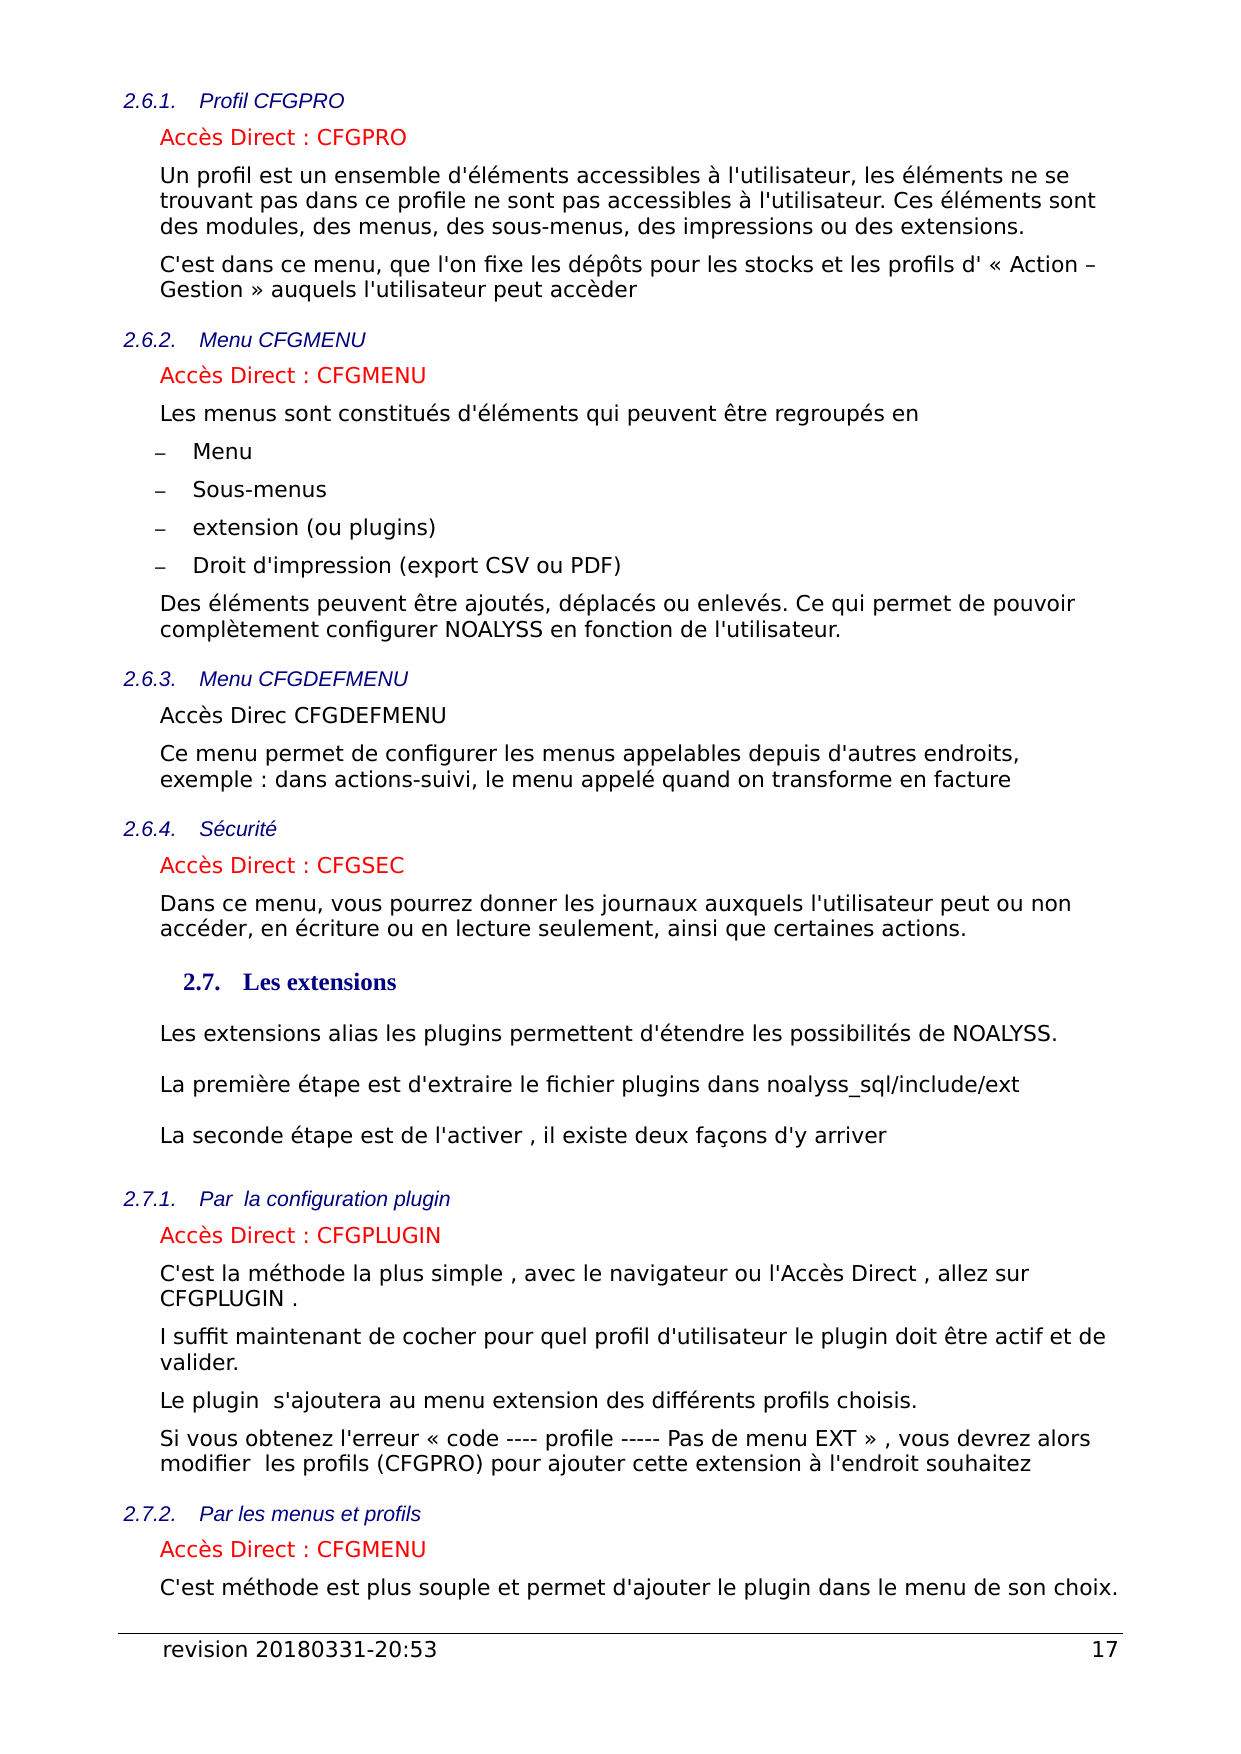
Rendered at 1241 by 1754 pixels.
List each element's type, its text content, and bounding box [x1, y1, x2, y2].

subtitle Par les menus et profils [117, 1501, 1123, 1526]
text Le plugin s'ajoutera au menu extension des différents profils choisis. [159, 1388, 1123, 1413]
subtitle Menu CFGMENU [117, 327, 1123, 352]
list Droit d'impression (export CSV ou PDF) [155, 553, 1123, 579]
text Dans ce menu, vous pourrez donner les journaux auxquels l'utilisateur peut ou non accéder, en écriture ou en lecture seulement, ainsi que certaines actions. [159, 891, 1123, 942]
text Les menus sont constitués d'éléments qui peuvent être regroupés en [159, 401, 1123, 427]
subtitle Menu CFGDEFMENU [117, 667, 1123, 691]
list extension (ou plugins) [155, 516, 1123, 541]
subtitle Profil CFGPRO [117, 88, 1123, 113]
text Des éléments peuvent être ajoutés, déplacés ou enlevés. Ce qui permet de pouvoir complètement configurer NOALYSS en fonction de l'utilisateur. [159, 592, 1123, 643]
text Accès Direct : CFGPLUGIN [159, 1223, 1123, 1248]
subtitle Par la configuration plugin [117, 1186, 1123, 1211]
subtitle Les extensions [177, 967, 1123, 996]
text C'est méthode est plus souple et permet d'ajouter le plugin dans le menu de son choix. [159, 1575, 1123, 1601]
text La seconde étape est de l'activer , il existe deux façons d'y arriver [159, 1124, 1123, 1149]
text Accès Direct : CFGMENU [159, 1537, 1123, 1563]
text C'est dans ce menu, que l'on fixe les dépôts pour les stocks et les profils d' « Action – Gestion » auquels l'utilisateur peut accèder [159, 252, 1123, 303]
list Menu [155, 439, 1123, 465]
text Accès Direct : CFGMENU [159, 363, 1123, 389]
text Si vous obtenez l'erreur « code ---- profile ----- Pas de menu EXT » , vous devrez alors modifier les profils (CFGPRO) pour ajouter cette extension à l'endroit souhaitez [159, 1426, 1123, 1477]
text Accès Direct : CFGSEC [159, 853, 1123, 878]
text La première étape est d'extraire le fichier plugins dans noalyss_sql/include/ext [159, 1073, 1123, 1098]
text I suffit maintenant de cocher pour quel profil d'utilisateur le plugin doit être actif et de valider. [159, 1324, 1123, 1375]
list Sous-menus [155, 477, 1123, 503]
subtitle Sécurité [117, 816, 1123, 841]
text Accès Direct : CFGPRO [159, 125, 1123, 150]
text Les extensions alias les plugins permettent d'étendre les possibilités de NOALYSS. [159, 1022, 1123, 1047]
text C'est la méthode la plus simple , avec le navigateur ou l'Accès Direct , allez sur CFGPLUGIN . [159, 1261, 1123, 1312]
text Un profil est un ensemble d'éléments accessibles à l'utilisateur, les éléments ne se trouvant pas dans ce profile ne sont pas accessibles à l'utilisateur. Ces éléments sont des modules, des menus, des sous-menus, des impressions ou des extensions. [159, 163, 1123, 239]
text Ce menu permet de configurer les menus appelables depuis d'autres endroits, exemple : dans actions-suivi, le menu appelé quand on transforme en facture [159, 741, 1123, 792]
text Accès Direc CFGDEFMENU [159, 703, 1123, 729]
